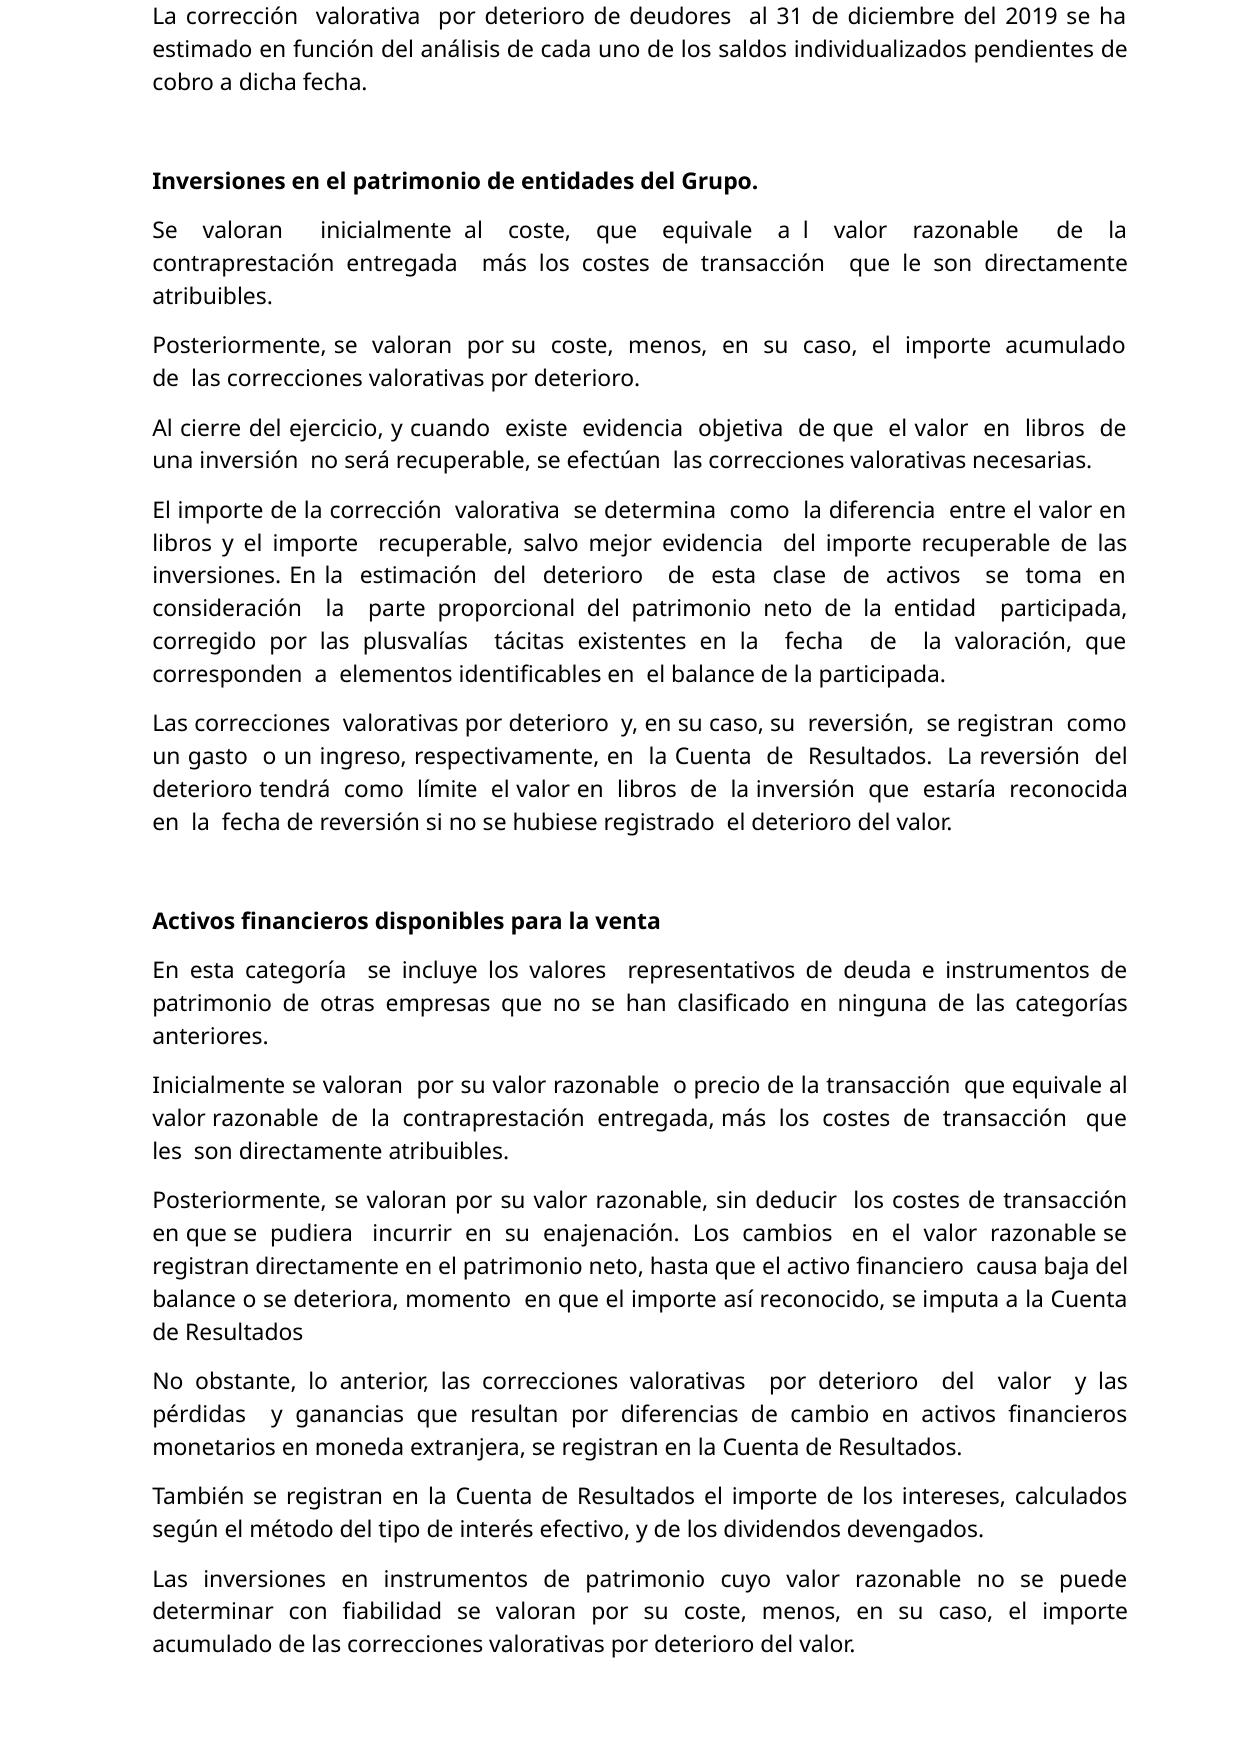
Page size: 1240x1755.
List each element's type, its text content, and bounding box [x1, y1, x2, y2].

text Se valoran inicialmente al coste, que equivale a l valor razonable de la contraprestación entregada más los costes de transacción que le son directamente atribuibles. [152, 214, 1129, 311]
text No obstante, lo anterior, las correcciones valorativas por deterioro del valor y las pérdidas y ganancias que resultan por diferencias de cambio en activos financieros monetarios en moneda extranjera, se registran en la Cuenta de Resultados. [152, 1365, 1129, 1462]
text Al cierre del ejercicio, y cuando existe evidencia objetiva de que el valor en libros de una inversión no será recuperable, se efectúan las correcciones valorativas necesarias. [152, 411, 1129, 476]
text Activos financieros disponibles para la venta [152, 905, 1129, 936]
text El importe de la corrección valorativa se determina como la diferencia entre el valor en libros y el importe recuperable, salvo mejor evidencia del importe recuperable de las inversiones. En la estimación del deterioro de esta clase de activos se toma en consideración la parte proporcional del patrimonio neto de la entidad participada, corregido por las plusvalías tácitas existentes en la fecha de la valoración, que corresponden a elementos identificables en el balance de la participada. [152, 494, 1129, 689]
text También se registran en la Cuenta de Resultados el importe de los intereses, calculados según el método del tipo de interés efectivo, y de los dividendos devengados. [152, 1480, 1129, 1544]
text La corrección valorativa por deterioro de deudores al 31 de diciembre del 2019 se ha estimado en función del análisis de cada uno de los saldos individualizados pendientes de cobro a dicha fecha. [152, 0, 1129, 97]
text Posteriormente, se valoran por su coste, menos, en su caso, el importe acumulado de las correcciones valorativas por deterioro. [152, 329, 1129, 393]
text Inversiones en el patrimonio de entidades del Grupo. [152, 164, 1129, 196]
text Las inversiones en instrumentos de patrimonio cuyo valor razonable no se puede determinar con fiabilidad se valoran por su coste, menos, en su caso, el importe acumulado de las correcciones valorativas por deterioro del valor. [152, 1562, 1129, 1659]
text Posteriormente, se valoran por su valor razonable, sin deducir los costes de transacción en que se pudiera incurrir en su enajenación. Los cambios en el valor razonable se registran directamente en el patrimonio neto, hasta que el activo financiero causa baja del balance o se deteriora, momento en que el importe así reconocido, se imputa a la Cuenta de Resultados [152, 1184, 1129, 1347]
text En esta categoría se incluye los valores representativos de deuda e instrumentos de patrimonio de otras empresas que no se han clasificado en ninguna de las categorías anteriores. [152, 954, 1129, 1051]
text Las correcciones valorativas por deterioro y, en su caso, su reversión, se registran como un gasto o un ingreso, respectivamente, en la Cuenta de Resultados. La reversión del deterioro tendrá como límite el valor en libros de la inversión que estaría reconocida en la fecha de reversión si no se hubiese registrado el deterioro del valor. [152, 707, 1129, 837]
text Inicialmente se valoran por su valor razonable o precio de la transacción que equivale al valor razonable de la contraprestación entregada, más los costes de transacción que les son directamente atribuibles. [152, 1069, 1129, 1166]
